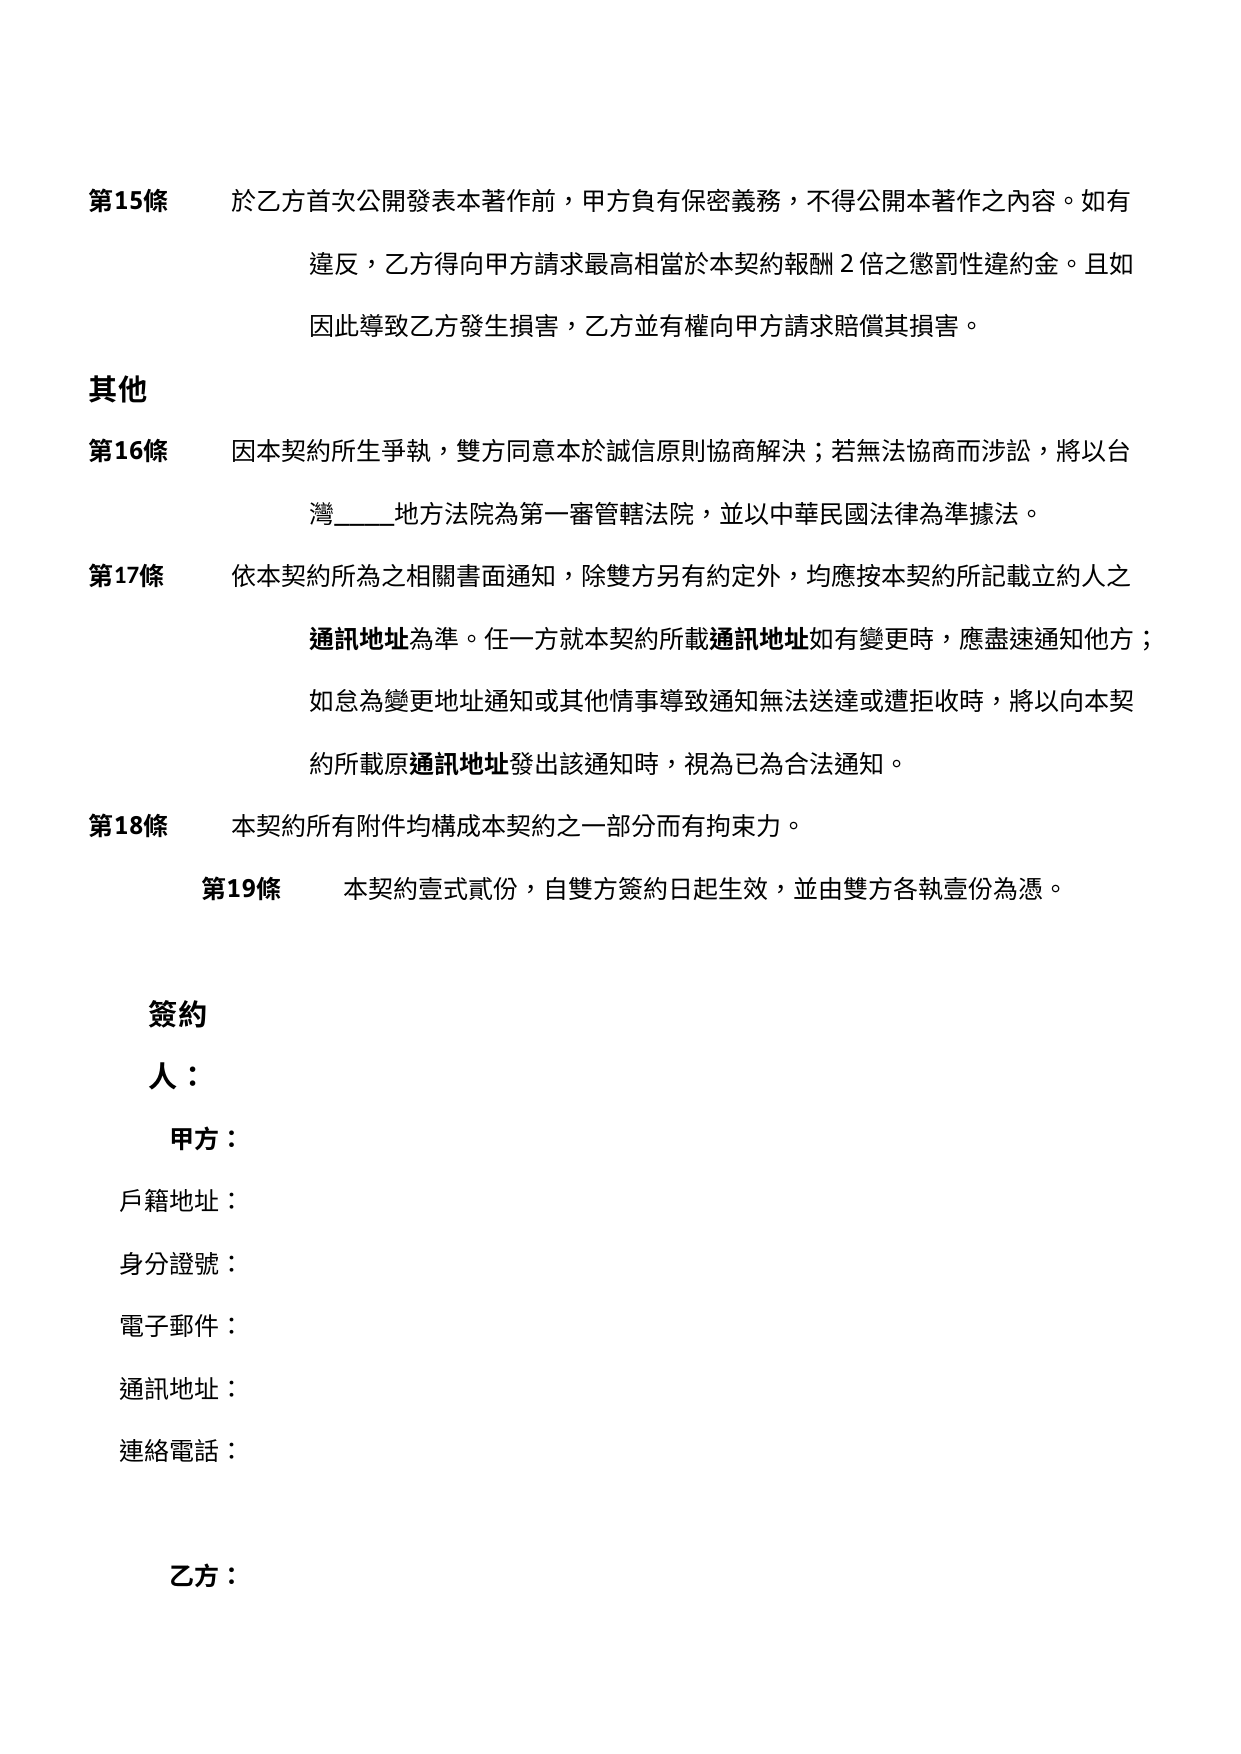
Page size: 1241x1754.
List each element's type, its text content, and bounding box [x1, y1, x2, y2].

table_cell [625, 1471, 797, 1533]
list 本契約壹式貳份，自雙方簽約日起生效，並由雙方各執壹份為憑。 [201, 846, 1152, 908]
table_cell 連絡電話： [89, 1408, 256, 1471]
list 於乙方首次公開發表本著作前，甲方負有保密義務，不得公開本著作之內容。如有違反，乙方得向甲方請求最高相當於本契約報酬2倍之懲罰性違約金。且如因此導致乙方發生損害，乙方並有權向甲方請求賠償其損害。 [89, 158, 1152, 346]
table_cell [256, 1533, 624, 1596]
table_cell [797, 1221, 1152, 1283]
table_cell [256, 1096, 1152, 1158]
table_cell [256, 1471, 624, 1533]
table_header [797, 971, 1152, 1096]
list 因本契約所生爭執，雙方同意本於誠信原則協商解決；若無法協商而涉訟，將以台灣____地方法院為第一審管轄法院，並以中華民國法律為準據法。 [89, 408, 1152, 533]
table_cell [89, 1471, 256, 1533]
table_cell 甲方： [89, 1096, 256, 1158]
table_cell [256, 1221, 797, 1283]
table_cell 身分證號： [89, 1221, 256, 1283]
table_header [625, 971, 797, 1096]
table_cell 電子郵件： [89, 1283, 256, 1346]
list 依本契約所為之相關書面通知，除雙方另有約定外，均應按本契約所記載立約人之通訊地址為準。任一方就本契約所載通訊地址如有變更時，應盡速通知他方；如怠為變更地址通知或其他情事導致通知無法送達或遭拒收時，將以向本契約所載原通訊地址發出該通知時，視為已為合法通知。 [89, 533, 1152, 783]
table_cell [256, 1408, 1152, 1471]
table_cell 戶籍地址： [89, 1158, 256, 1221]
table_cell 通訊地址： [89, 1346, 256, 1408]
table_header [256, 971, 624, 1096]
table_cell [797, 1471, 1152, 1533]
list 本契約所有附件均構成本契約之一部分而有拘束力。 [89, 783, 1152, 846]
table_header 簽約人： [89, 971, 256, 1096]
table_cell [625, 1533, 797, 1596]
table_cell [256, 1346, 1152, 1408]
table_cell [256, 1283, 1152, 1346]
text 其他 [89, 346, 1152, 408]
table_cell [797, 1533, 1152, 1596]
table_cell [256, 1158, 1152, 1221]
table_cell 乙方： [89, 1533, 256, 1596]
